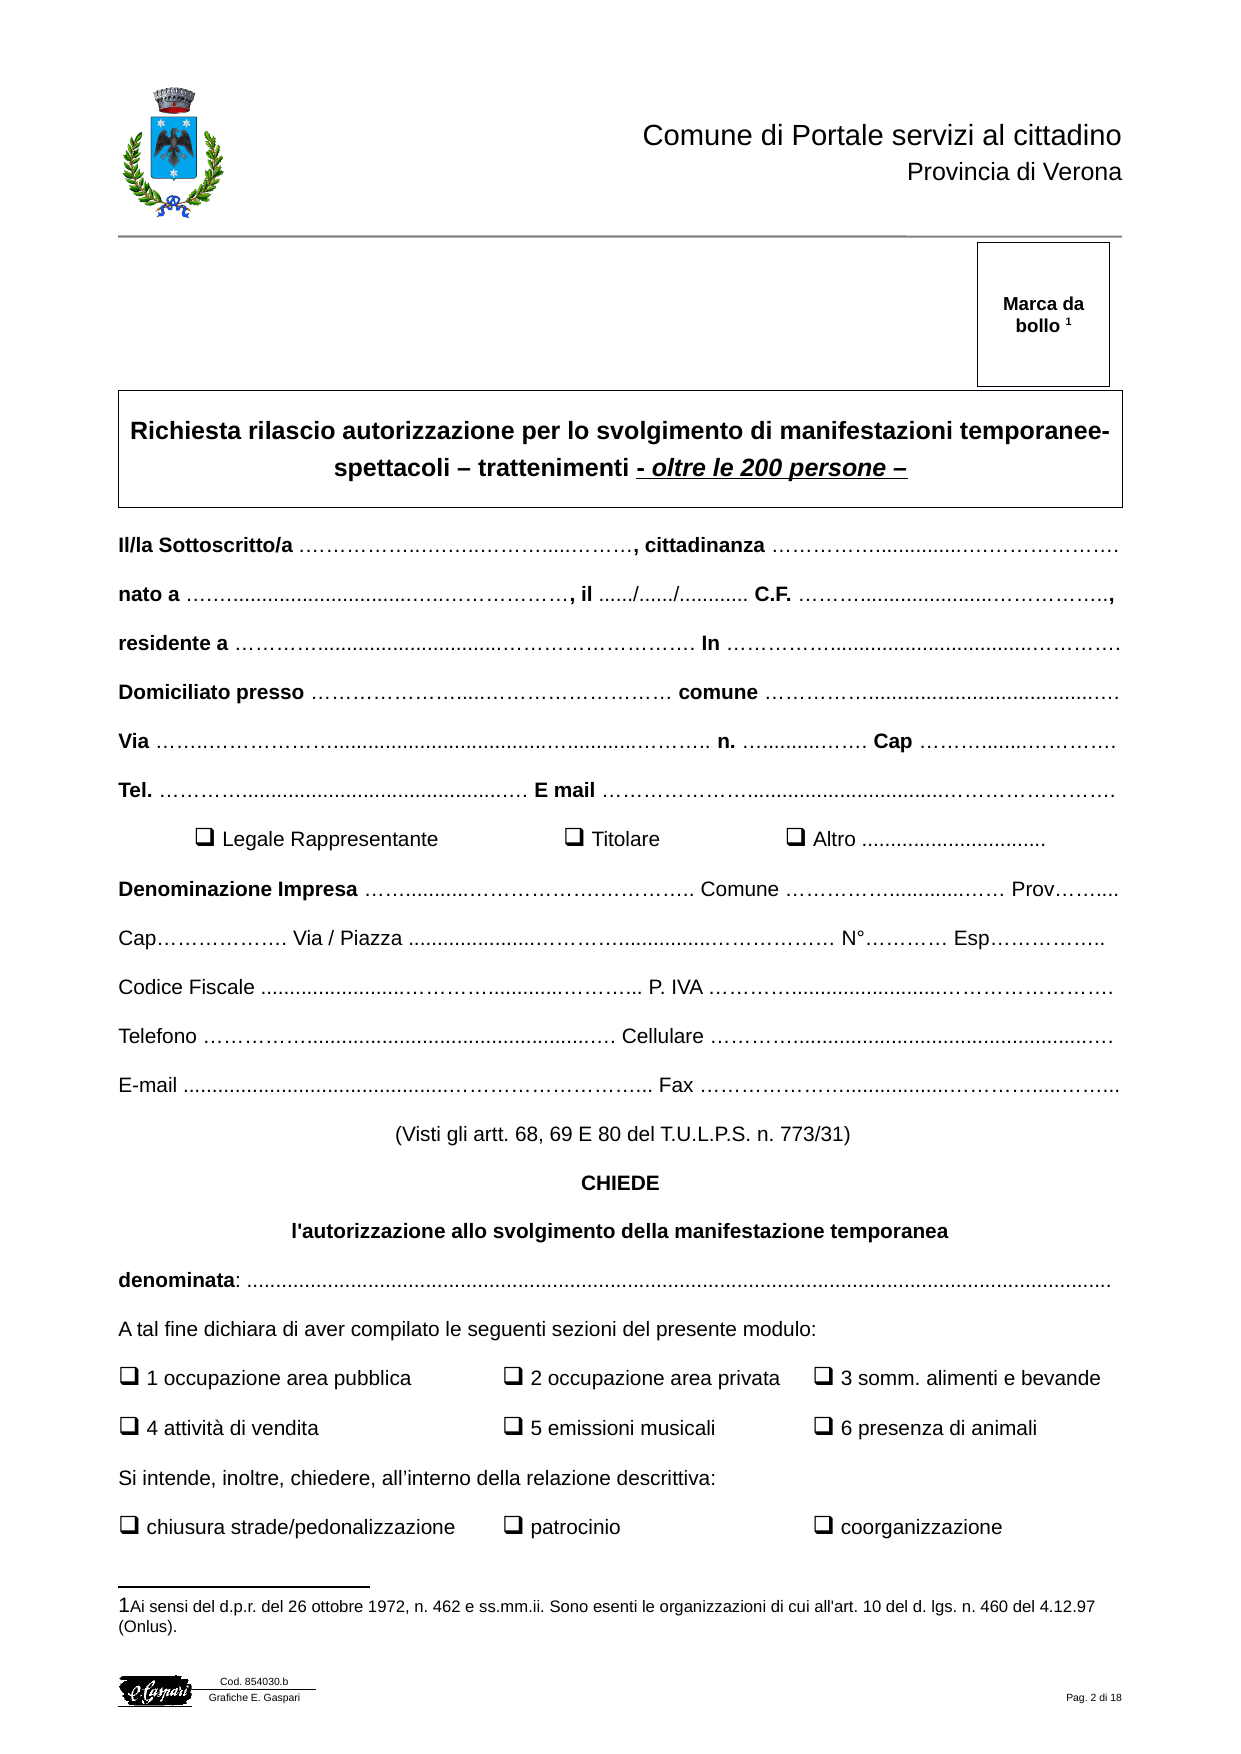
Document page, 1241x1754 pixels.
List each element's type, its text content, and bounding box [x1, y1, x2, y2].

text  1 occupazione area pubblica  2 occupazione area privata  3 somm. alimenti e bevande [118, 1366, 1122, 1391]
table_header Marca da bollo [978, 243, 1109, 386]
text  4 attività di vendita  5 emissioni musicali  6 presenza di animali [118, 1416, 1122, 1441]
text nato a ….…...............................…..………………, il ....../....../............ C.F. ……….......................…………….., [118, 582, 1122, 606]
text Si intende, inoltre, chiedere, all’interno della relazione descrittiva: [118, 1466, 1122, 1490]
text  chiusura strade/pedonalizzazione  patrocinio  coorganizzazione [118, 1515, 1122, 1540]
text Via ……..……………….....................................…............……….. n. …..........……. Cap ………........…………. [118, 729, 1122, 753]
text residente a …………................................………………………. In ……………...................................…………. [118, 631, 1122, 655]
text E-mail ..............................................………………………... Fax …………………..................………….....……... [118, 1072, 1122, 1096]
text Telefono …………….................................................…. Cellulare …………...................................................…. [118, 1023, 1122, 1047]
text  Legale Rappresentante  Titolare  Altro ................................ [118, 827, 1122, 852]
text Provincia di Verona [224, 157, 1122, 185]
text Cap………………. Via / Piazza ......................…………................……………… N°………… Esp…………….. [118, 926, 1122, 949]
table_header Richiesta rilascio autorizzazione per lo svolgimento di manifestazioni temporanee- spettacoli – trattenimenti - oltre le 200 persone – [119, 391, 1122, 507]
text Tel. ………….............................................…. E mail …………………..................................……………………. [118, 778, 1122, 802]
text Il/la Sottoscritto/a .……………..….…..……….....………, cittadinanza ……………...............….………………. [118, 533, 1122, 557]
text denominata: ...................................................................................................................................................... [118, 1268, 1122, 1292]
picture [122, 87, 224, 219]
text (Visti gli artt. 68, 69 E 80 del T.U.L.P.S. n. 773/31) [118, 1121, 1122, 1145]
text A tal fine dichiara di aver compilato le seguenti sezioni del presente modulo: [118, 1317, 1122, 1341]
text CHIEDE [118, 1170, 1122, 1194]
text Domiciliato presso ………………….....……………………… comune …………….......................................…. [118, 680, 1122, 704]
text Codice Fiscale .........................………….............………... P. IVA …………..........................……………………. [118, 974, 1122, 998]
picture [118, 1674, 192, 1706]
text Denominazione Impresa ……...........……………….………….. Comune …………….............…… Prov…….... [118, 877, 1122, 901]
text Comune di Portale servizi al cittadino [224, 118, 1122, 152]
text l'autorizzazione allo svolgimento della manifestazione temporanea [118, 1219, 1122, 1243]
